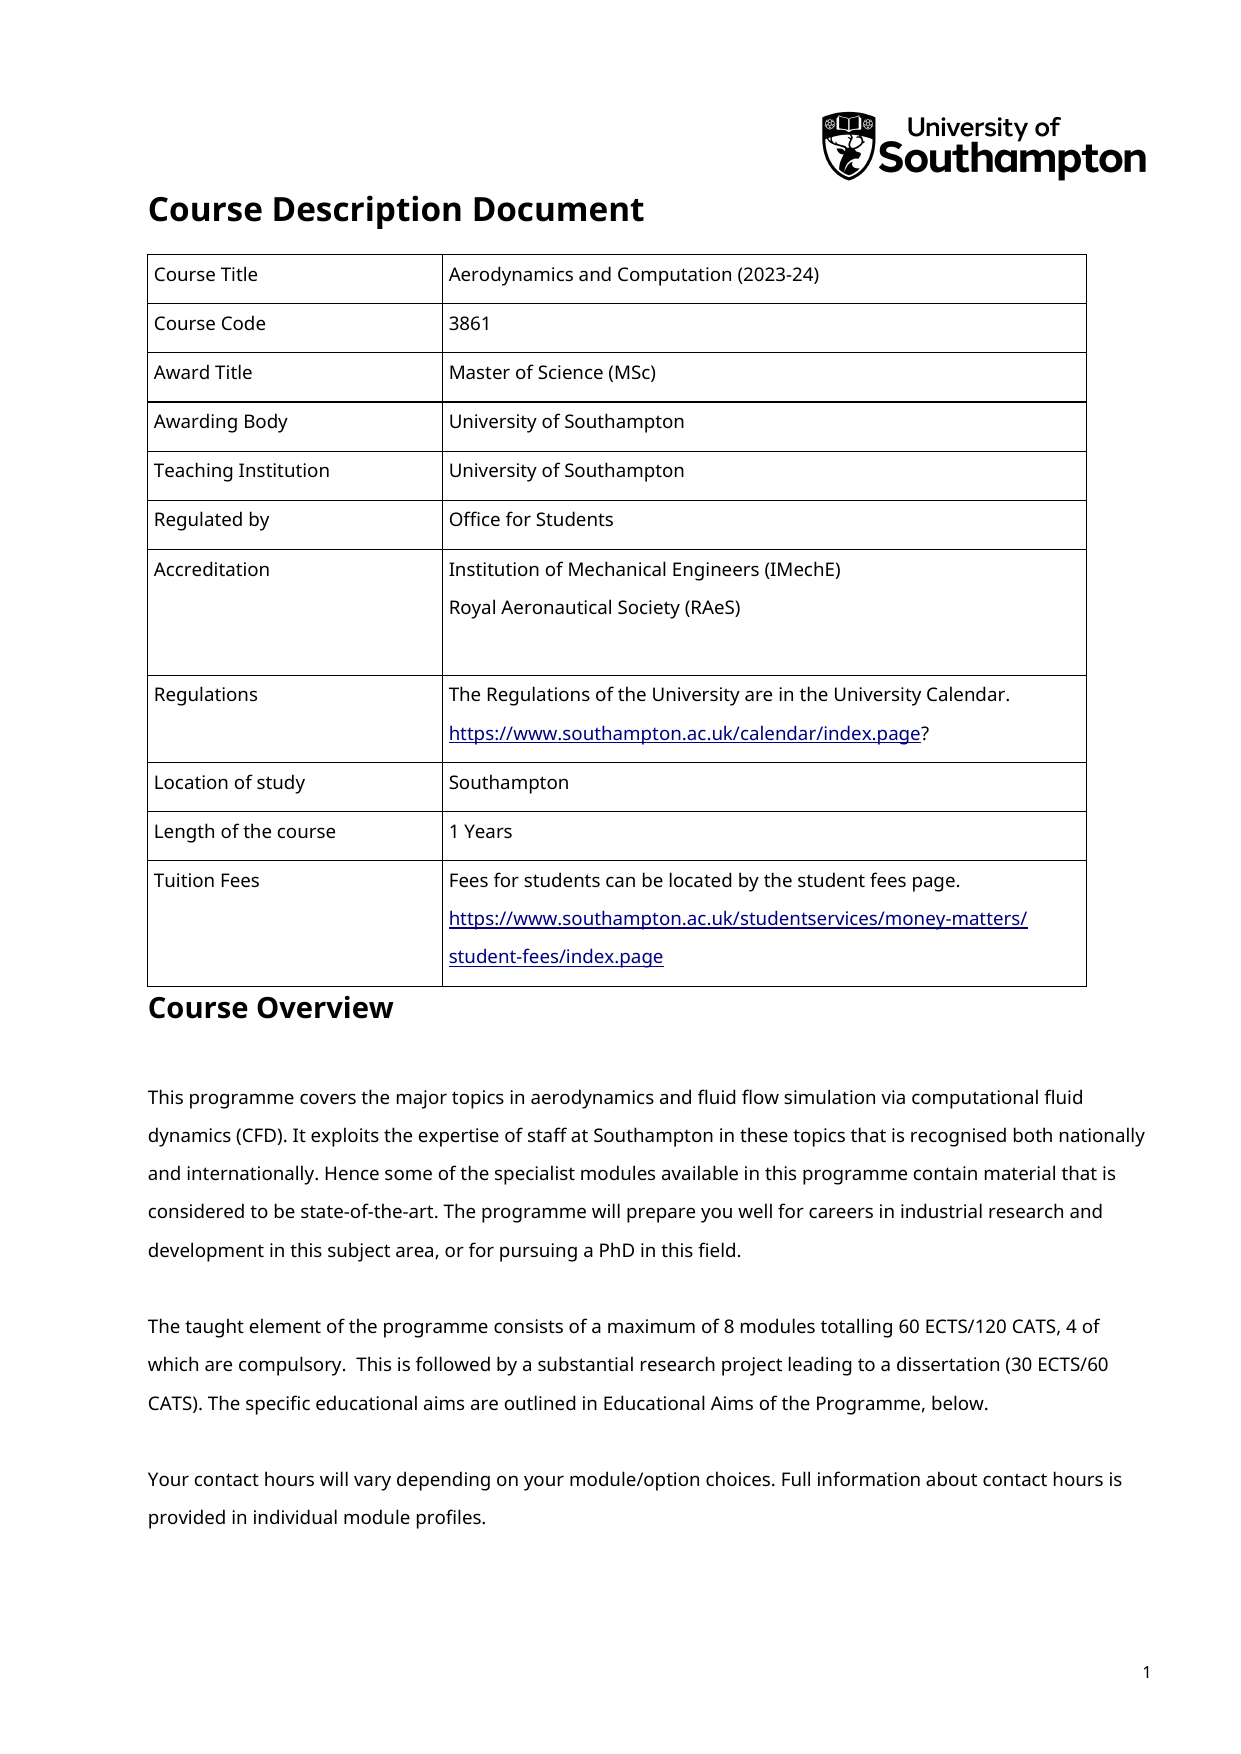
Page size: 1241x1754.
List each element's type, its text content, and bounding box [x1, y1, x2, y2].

table_cell Location of study [148, 763, 442, 811]
table_cell Master of Science (MSc) [443, 353, 1086, 401]
subtitle Course Overview [148, 987, 1152, 1027]
table_header Course Title [148, 255, 442, 303]
subtitle Course Description Document [148, 186, 1152, 231]
table_cell University of Southampton [443, 452, 1086, 500]
table_cell Office for Students [443, 501, 1086, 549]
table_cell Regulated by [148, 501, 442, 549]
table_cell Awarding Body [148, 403, 442, 451]
table_cell Fees for students can be located by the student fees page. https://www.southampton.ac.uk/studentservices/money-matters/student-fees/index.page [443, 861, 1086, 986]
table_cell Accreditation [148, 550, 442, 674]
table_cell The Regulations of the University are in the University Calendar. https://www.southampton.ac.uk/calendar/index.page? [443, 676, 1086, 762]
table_cell Institution of Mechanical Engineers (IMechE) Royal Aeronautical Society (RAeS) [443, 550, 1086, 674]
table_cell Course Code [148, 304, 442, 352]
table_cell University of Southampton [443, 403, 1086, 451]
table_header Aerodynamics and Computation (2023-24) [443, 255, 1086, 303]
text This programme covers the major topics in aerodynamics and fluid flow simulation via computational fluid dynamics (CFD). It exploits the expertise of staff at Southampton in these topics that is recognised both nationally and internationally. Hence some of the specialist modules available in this programme contain material that is considered to be state-of-the-art. The programme will prepare you well for careers in industrial research and development in this subject area, or for pursuing a PhD in this field. The taught element of the programme consists of a maximum of 8 modules totalling 60 ECTS/120 CATS, 4 of which are compulsory. This is followed by a substantial research project leading to a dissertation (30 ECTS/60 CATS). The specific educational aims are outlined in Educational Aims of the Programme, below. Your contact hours will vary depending on your module/option choices. Full information about contact hours is provided in individual module profiles. [148, 1084, 1152, 1530]
table_cell 3861 [443, 304, 1086, 352]
table_cell Length of the course [148, 812, 442, 860]
table_cell 1 Years [443, 812, 1086, 860]
table_cell Tuition Fees [148, 861, 442, 986]
table_cell Teaching Institution [148, 452, 442, 500]
table_cell Regulations [148, 676, 442, 762]
table_cell Award Title [148, 353, 442, 401]
table_cell Southampton [443, 763, 1086, 811]
